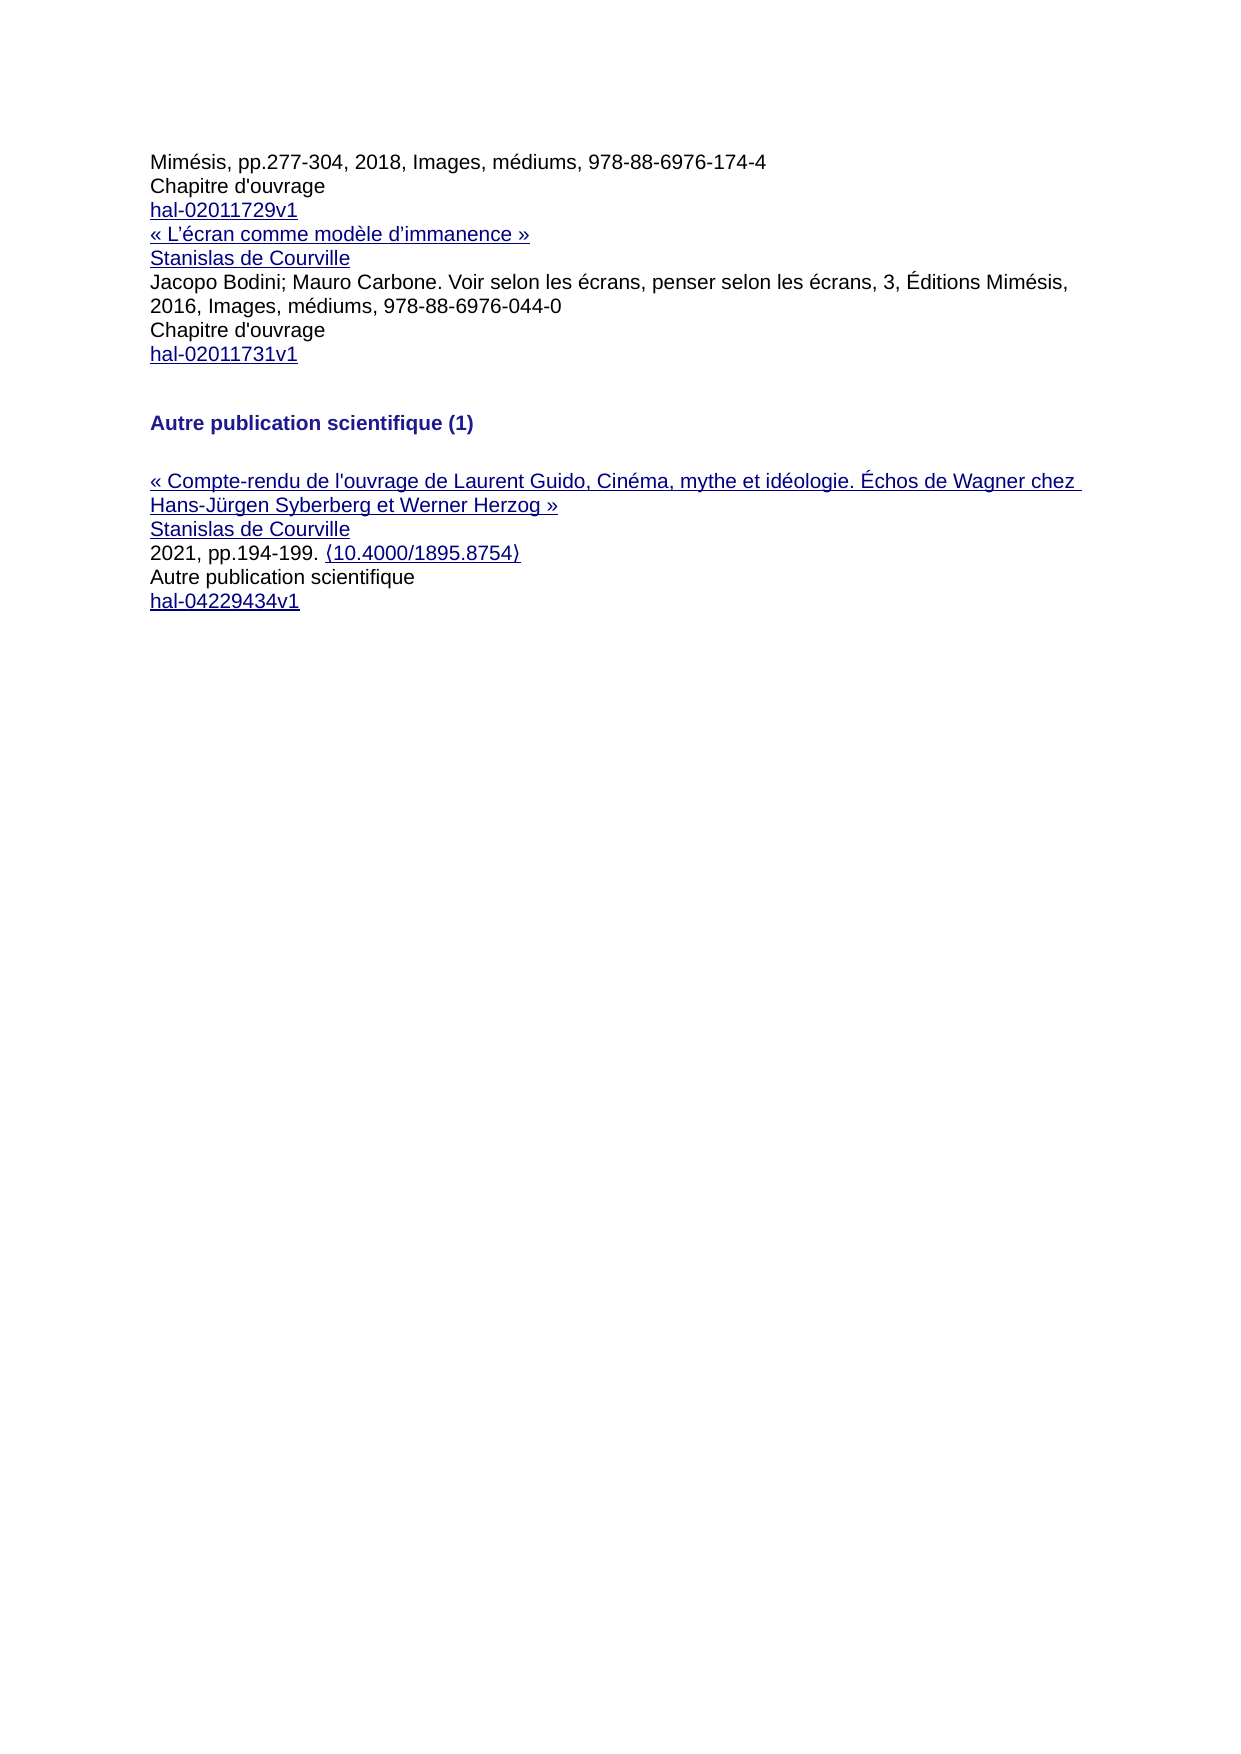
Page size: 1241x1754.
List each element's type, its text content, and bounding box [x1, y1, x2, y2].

table_cell Mimésis, pp.277-304, 2018, Images, médiums, 978-88-6976-174-4 Chapitre d'ouvrage hal-02011729v1 [150, 150, 1090, 222]
subtitle Autre publication scientifique (1) [150, 410, 1090, 434]
table_cell « L’écran comme modèle d’immanence » Stanislas de Courville Jacopo Bodini; Mauro Carbone. Voir selon les écrans, penser selon les écrans, 3, Éditions Mimésis, 2016, Images, médiums, 978-88-6976-044-0 Chapitre d'ouvrage hal-02011731v1 [150, 222, 1090, 366]
table_header « Compte-rendu de l'ouvrage de Laurent Guido, Cinéma, mythe et idéologie. Échos de Wagner chez Hans-Jürgen Syberberg et Werner Herzog » Stanislas de Courville 2021, pp.194-199. ⟨10.4000/1895.8754⟩ Autre publication scientifique hal-04229434v1 [150, 469, 1090, 612]
